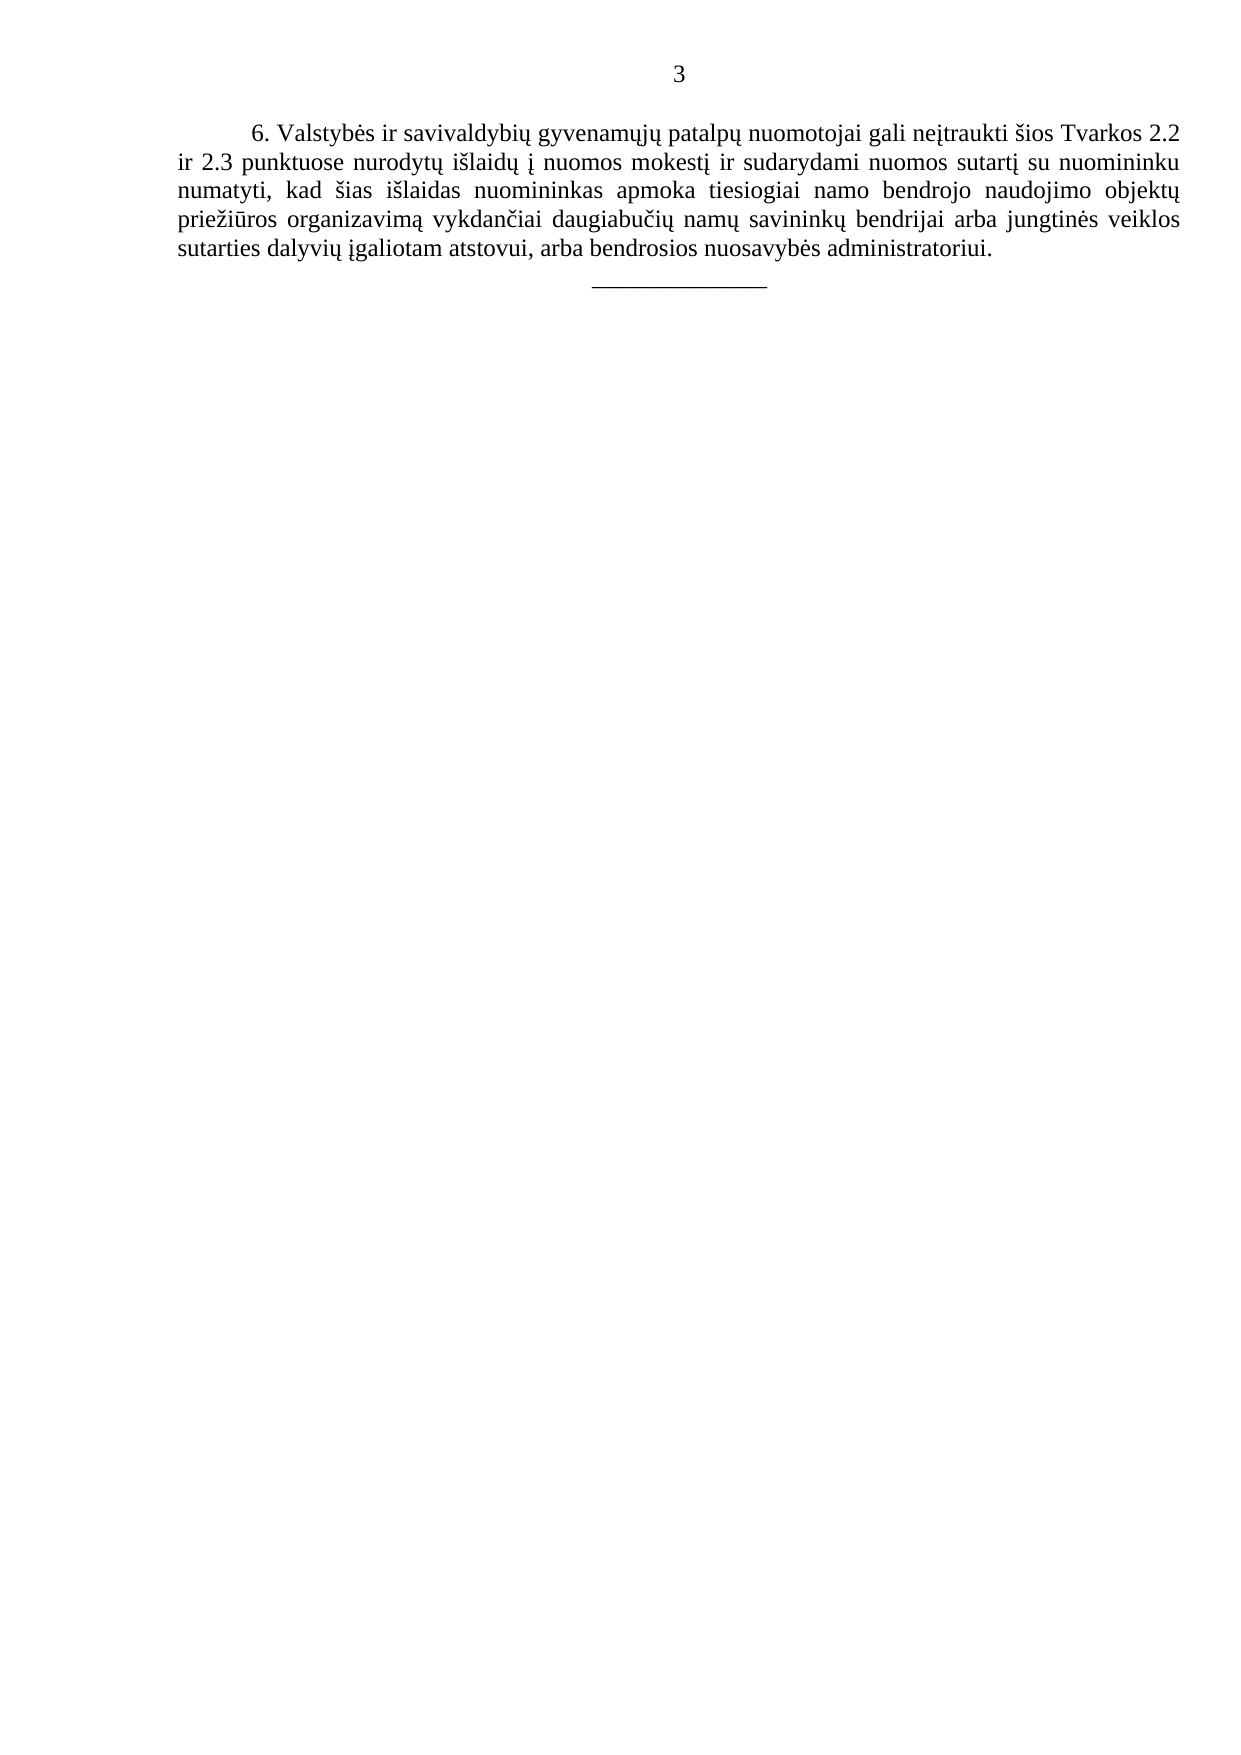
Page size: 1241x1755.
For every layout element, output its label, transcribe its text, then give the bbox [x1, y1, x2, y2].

text ______________ [177, 262, 1181, 291]
text 6. Valstybės ir savivaldybių gyvenamųjų patalpų nuomotojai gali neįtraukti šios Tvarkos 2.2 ir 2.3 punktuose nurodytų išlaidų į nuomos mokestį ir sudarydami nuomos sutartį su nuomininku numatyti, kad šias išlaidas nuomininkas apmoka tiesiogiai namo bendrojo naudojimo objektų priežiūros organizavimą vykdančiai daugiabučių namų savininkų bendrijai arba jungtinės veiklos sutarties dalyvių įgaliotam atstovui, arba bendrosios nuosavybės administratoriui. [177, 118, 1181, 262]
